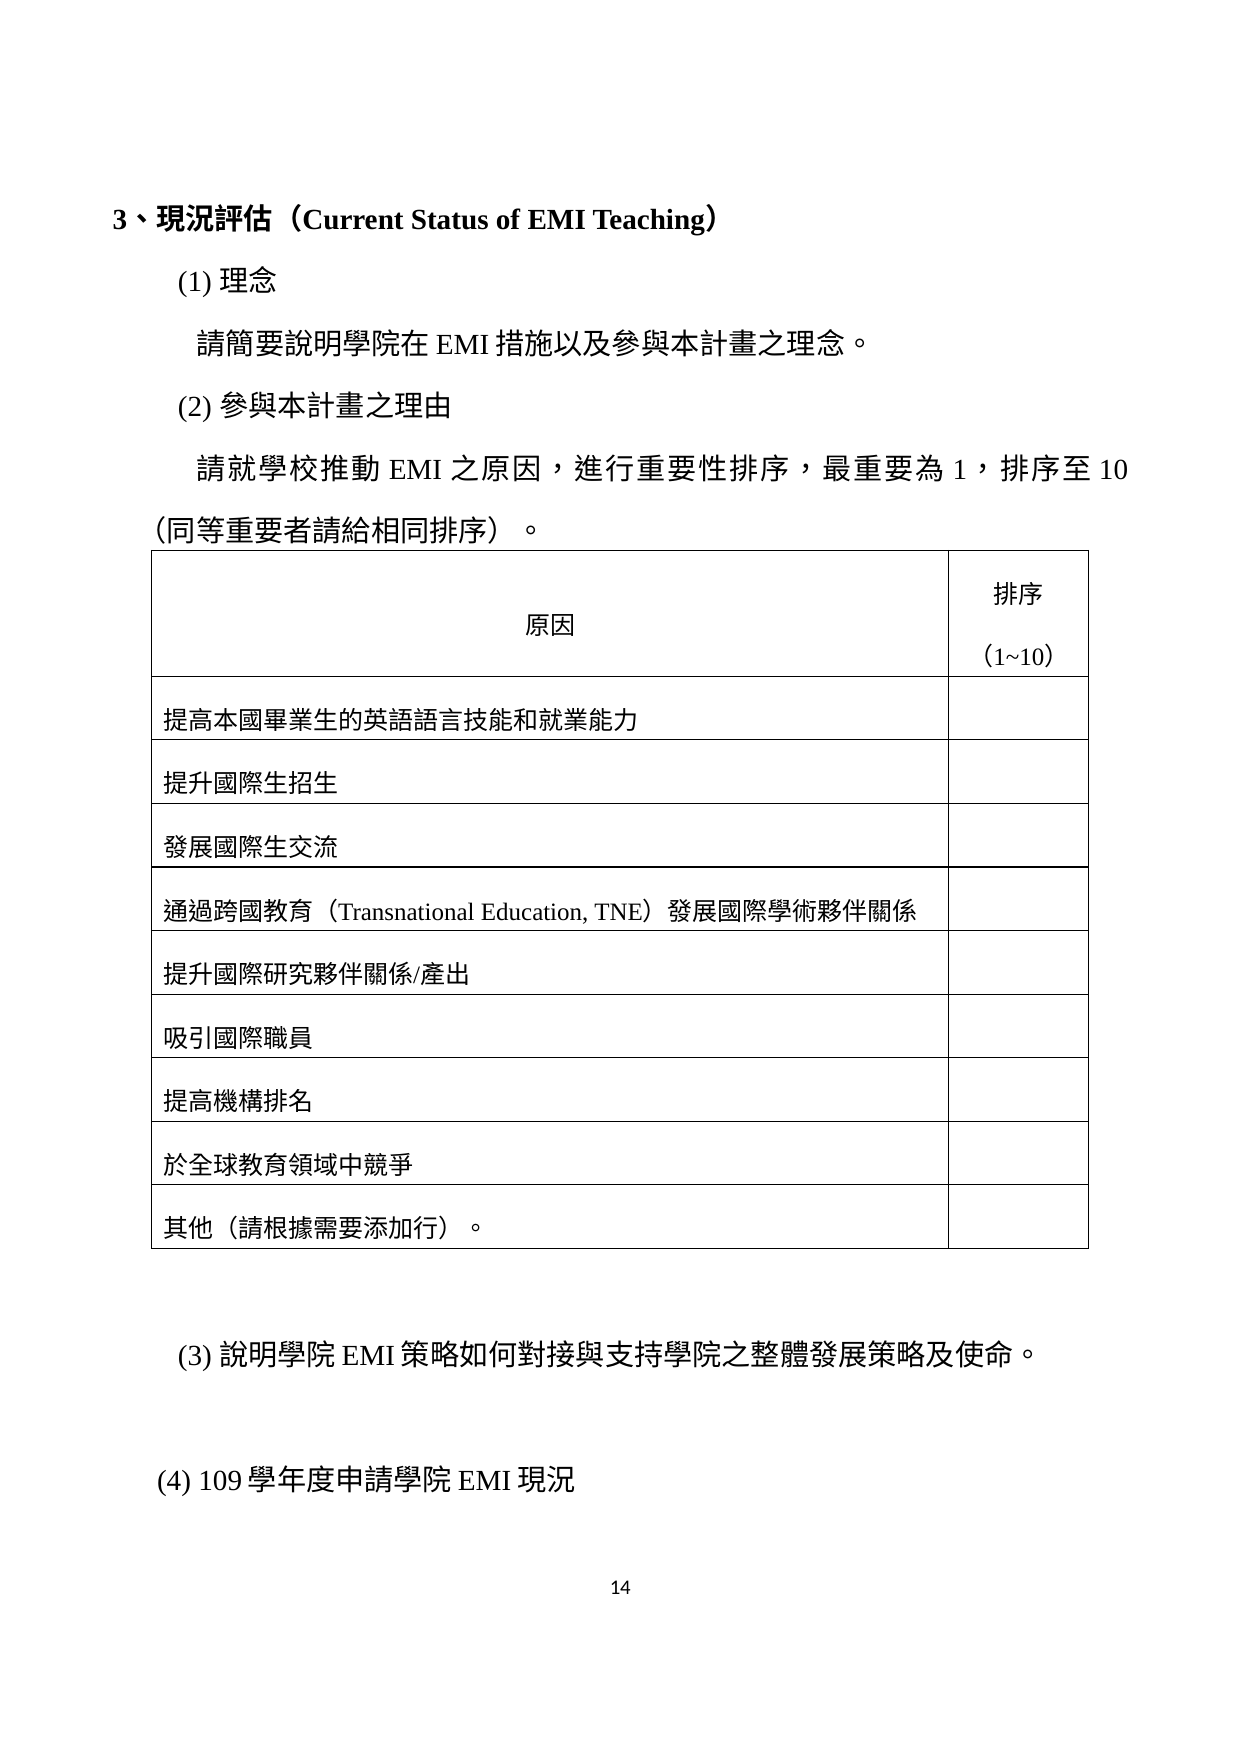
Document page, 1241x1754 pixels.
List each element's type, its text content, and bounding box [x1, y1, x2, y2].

table_cell [949, 868, 1088, 930]
table_cell 通過跨國教育（Transnational Education, TNE）發展國際學術夥伴關係 [152, 868, 948, 930]
table_cell 提升國際生招生 [152, 740, 948, 803]
table_cell [949, 804, 1088, 866]
table_cell [949, 1058, 1088, 1121]
table_cell [949, 995, 1088, 1057]
table_cell 吸引國際職員 [152, 995, 948, 1057]
table_cell 其他（請根據需要添加行）。 [152, 1185, 948, 1248]
list 現況評估（Current Status of EMI Teaching） [112, 175, 1128, 237]
table_cell 提高本國畢業生的英語語言技能和就業能力 [152, 677, 948, 739]
table_cell [949, 677, 1088, 739]
table_cell [949, 1122, 1088, 1184]
table_cell 發展國際生交流 [152, 804, 948, 866]
list 參與本計畫之理由 [219, 362, 1128, 425]
table_cell [949, 740, 1088, 803]
table_cell [949, 931, 1088, 993]
text 請簡要說明學院在EMI措施以及參與本計畫之理念。 [137, 300, 1128, 362]
table_cell [949, 1185, 1088, 1248]
text 請就學校推動EMI之原因，進行重要性排序，最重要為1，排序至10（同等重要者請給相同排序）。 [137, 425, 1128, 550]
list 說明學院EMI策略如何對接與支持學院之整體發展策略及使命。 [219, 1311, 1128, 1374]
table_cell 於全球教育領域中競爭 [152, 1122, 948, 1184]
table_header 原因 [152, 551, 948, 676]
table_cell 提高機構排名 [152, 1058, 948, 1121]
list 109學年度申請學院EMI現況 [198, 1436, 1128, 1499]
table_cell 提升國際研究夥伴關係/產出 [152, 931, 948, 993]
list 理念 [219, 237, 1128, 300]
table_header 排序 （1~10） [949, 551, 1088, 676]
